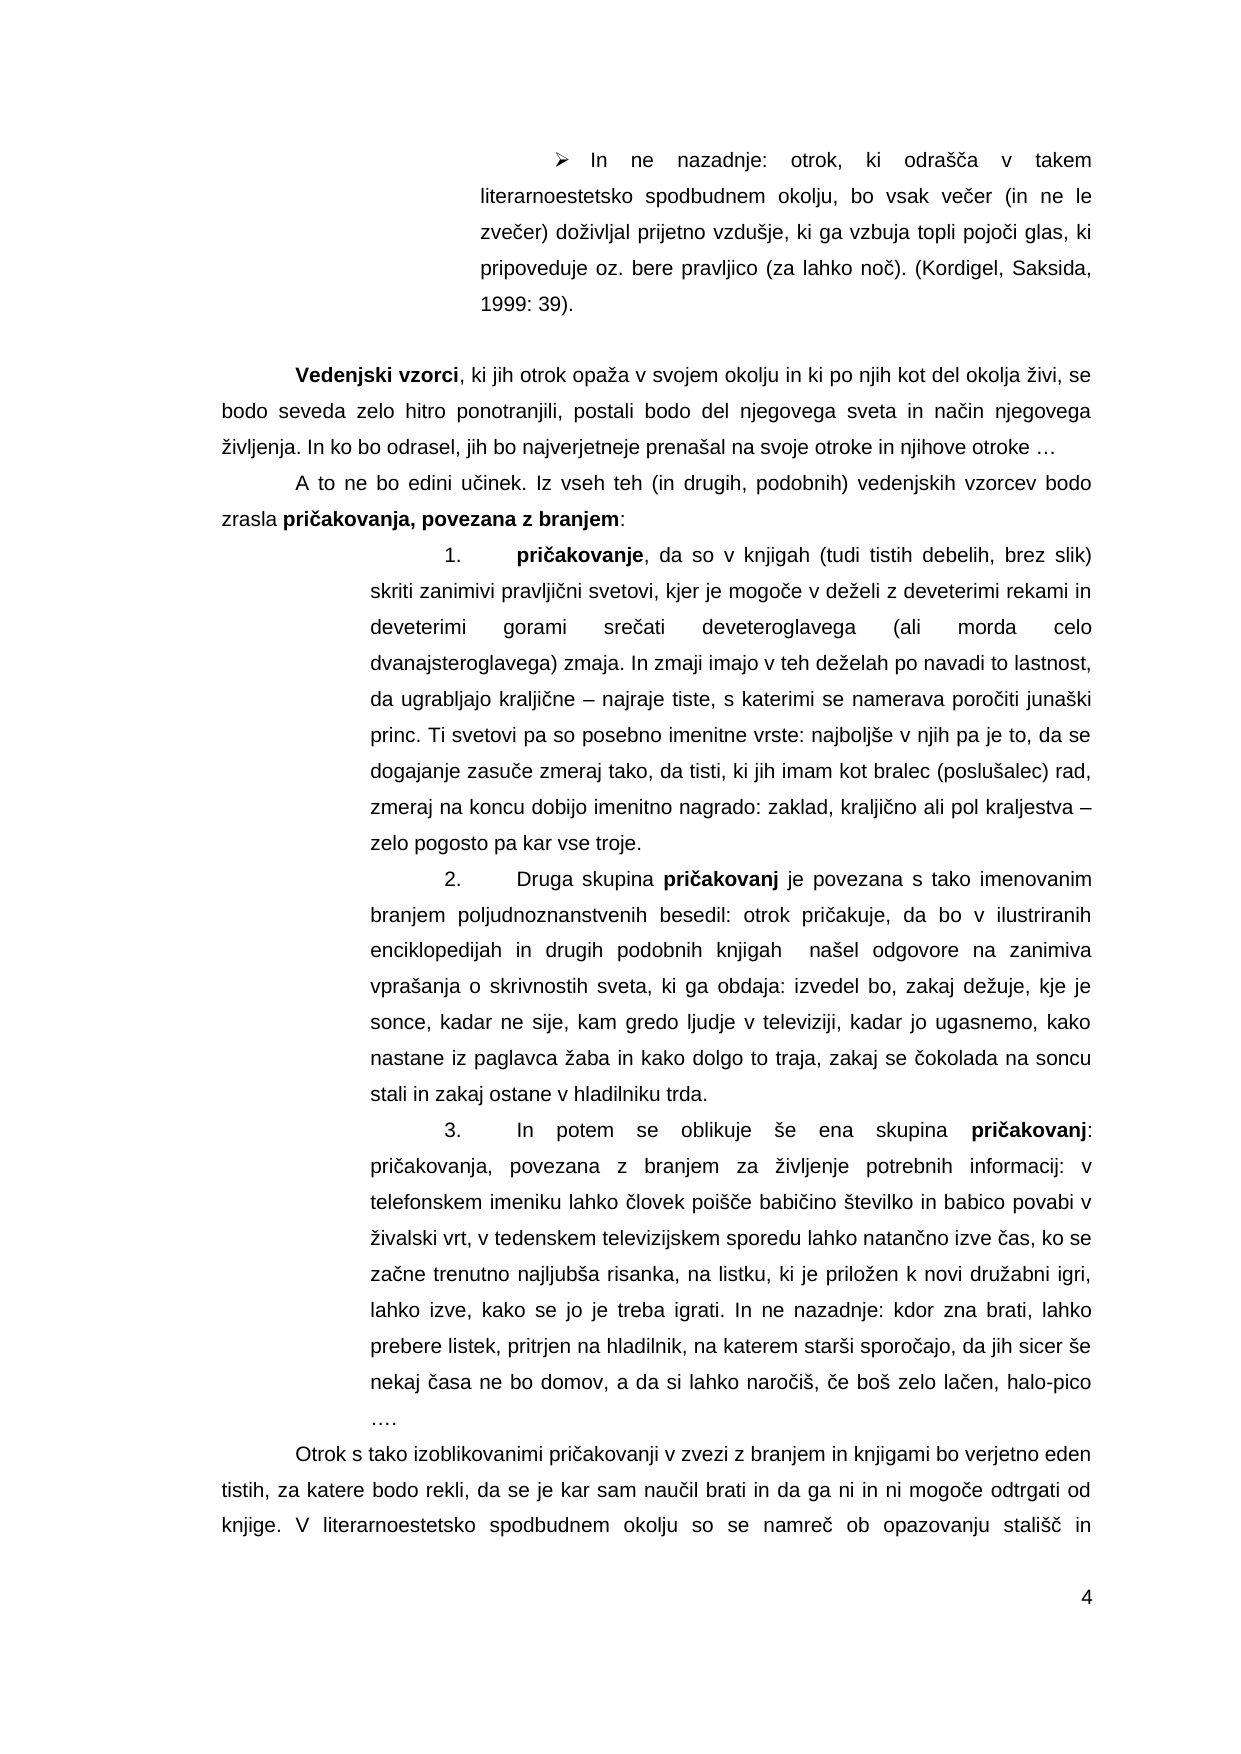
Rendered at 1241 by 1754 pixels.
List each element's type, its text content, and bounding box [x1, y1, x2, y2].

text A to ne bo edini učinek. Iz vseh teh (in drugih, podobnih) vedenjskih vzorcev bodo zrasla pričakovanja, povezana z branjem: [221, 471, 1093, 531]
list In ne nazadnje: otrok, ki odrašča v takem literarnoestetsko spodbudnem okolju, bo vsak večer (in ne le zvečer) doživljal prijetno vzdušje, ki ga vzbuja topli pojoči glas, ki pripoveduje oz. bere pravljico (za lahko noč). (Kordigel, Saksida, 1999: 39). [480, 148, 1093, 315]
text Otrok s tako izoblikovanimi pričakovanji v zvezi z branjem in knjigami bo verjetno eden tistih, za katere bodo rekli, da se je kar sam naučil brati in da ga ni in ni mogoče odtrgati od knjige. V literarnoestetsko spodbudnem okolju so se namreč ob opazovanju stališč in [221, 1441, 1093, 1537]
list Druga skupina pričakovanj je povezana s tako imenovanim branjem poljudnoznanstvenih besedil: otrok pričakuje, da bo v ilustriranih enciklopedijah in drugih podobnih knjigah našel odgovore na zanimiva vprašanja o skrivnostih sveta, ki ga obdaja: izvedel bo, zakaj dežuje, kje je sonce, kadar ne sije, kam gredo ljudje v televiziji, kadar jo ugasnemo, kako nastane iz paglavca žaba in kako dolgo to traja, zakaj se čokolada na soncu stali in zakaj ostane v hladilniku trda. [370, 866, 1093, 1106]
text Vedenjski vzorci, ki jih otrok opaža v svojem okolju in ki po njih kot del okolja živi, se bodo seveda zelo hitro ponotranjili, postali bodo del njegovega sveta in način njegovega življenja. In ko bo odrasel, jih bo najverjetneje prenašal na svoje otroke in njihove otroke … [221, 363, 1093, 459]
list pričakovanje, da so v knjigah (tudi tistih debelih, brez slik) skriti zanimivi pravljični svetovi, kjer je mogoče v deželi z deveterimi rekami in deveterimi gorami srečati deveteroglavega (ali morda celo dvanajsteroglavega) zmaja. In zmaji imajo v teh deželah po navadi to lastnost, da ugrabljajo kraljične – najraje tiste, s katerimi se namerava poročiti junaški princ. Ti svetovi pa so posebno imenitne vrste: najboljše v njih pa je to, da se dogajanje zasuče zmeraj tako, da tisti, ki jih imam kot bralec (poslušalec) rad, zmeraj na koncu dobijo imenitno nagrado: zaklad, kraljično ali pol kraljestva – zelo pogosto pa kar vse troje. [370, 543, 1093, 854]
list In potem se oblikuje še ena skupina pričakovanj: pričakovanja, povezana z branjem za življenje potrebnih informacij: v telefonskem imeniku lahko človek poišče babičino številko in babico povabi v živalski vrt, v tedenskem televizijskem sporedu lahko natančno izve čas, ko se začne trenutno najljubša risanka, na listku, ki je priložen k novi družabni igri, lahko izve, kako se jo je treba igrati. In ne nazadnje: kdor zna brati, lahko prebere listek, pritrjen na hladilnik, na katerem starši sporočajo, da jih sicer še nekaj časa ne bo domov, a da si lahko naročiš, če boš zelo lačen, halo-pico …. [370, 1118, 1093, 1429]
